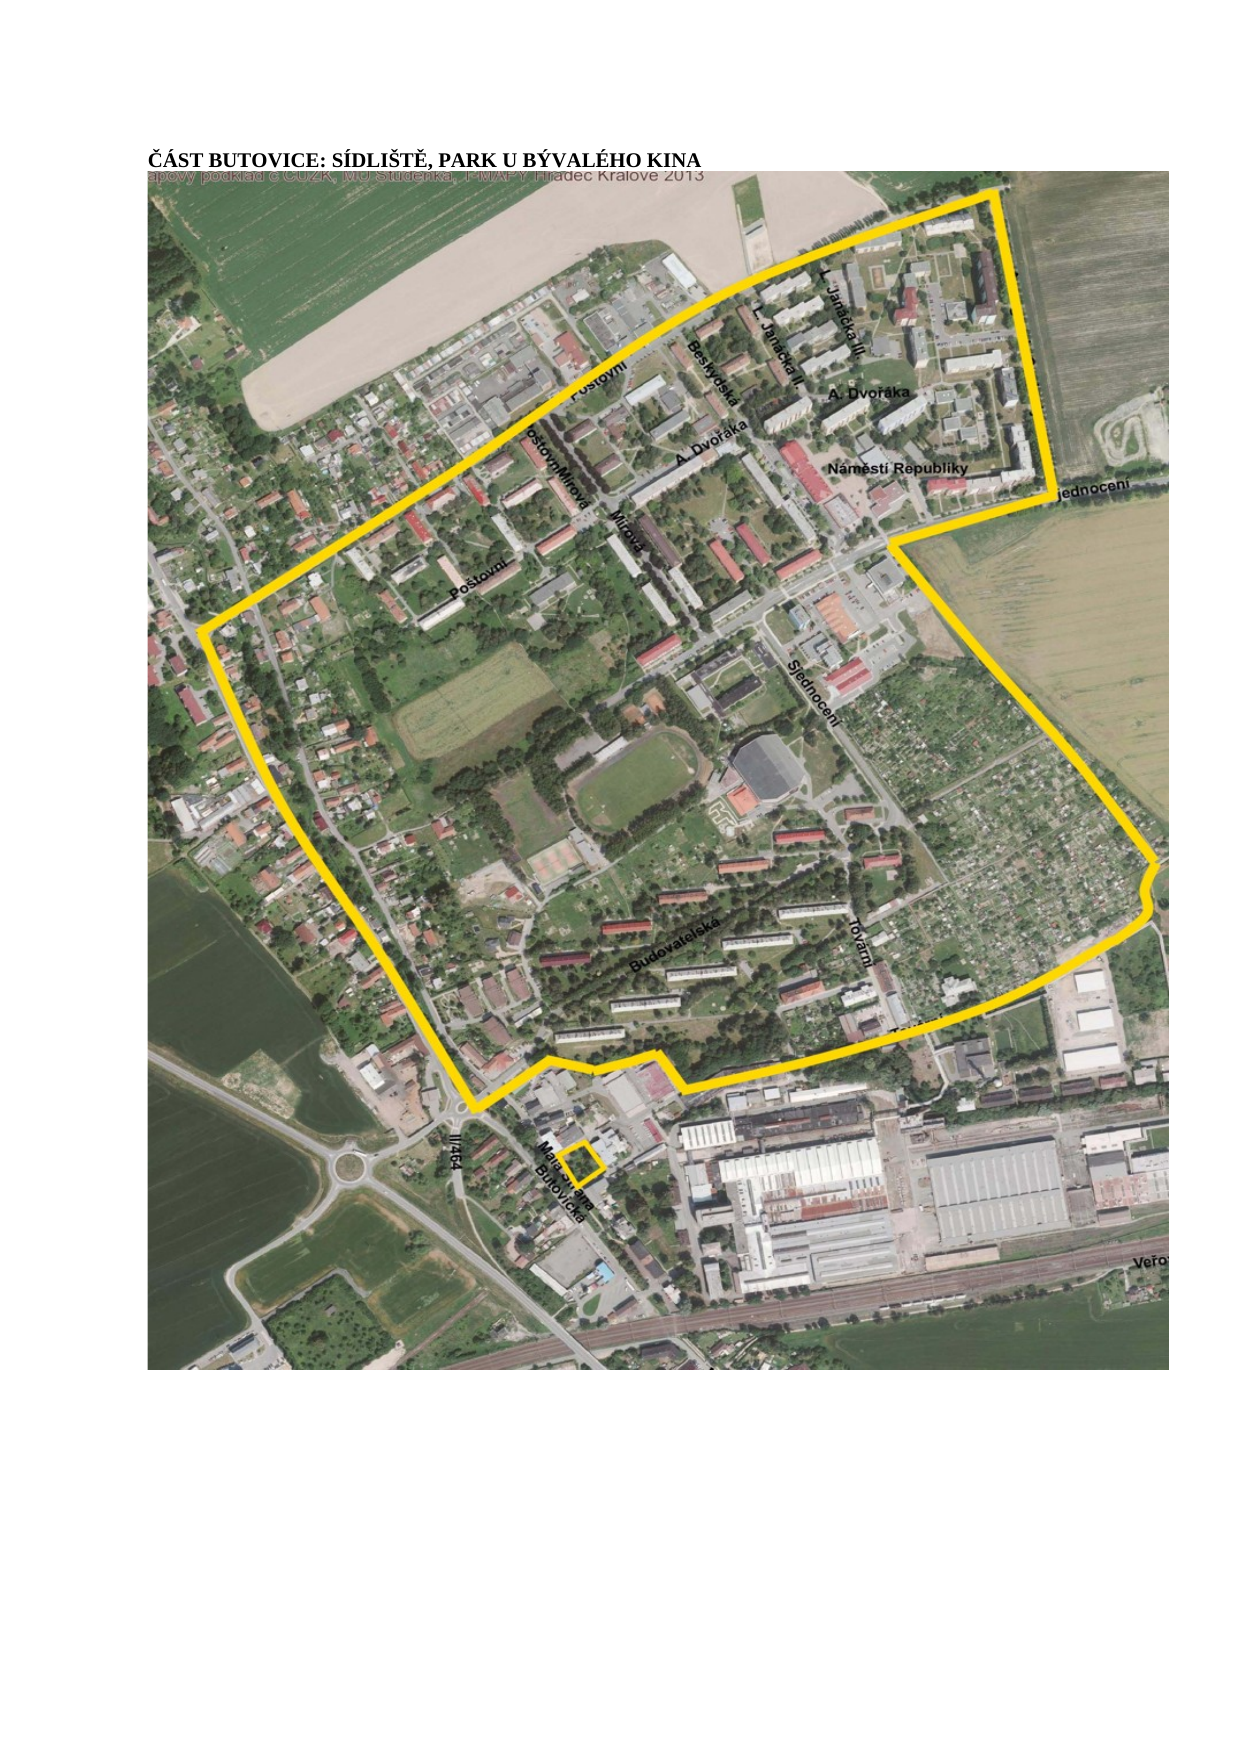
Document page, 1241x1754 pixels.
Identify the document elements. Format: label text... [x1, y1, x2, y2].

text ČÁST BUTOVICE: SÍDLIŠTĚ, PARK U BÝVALÉHO KINA [148, 148, 1093, 171]
